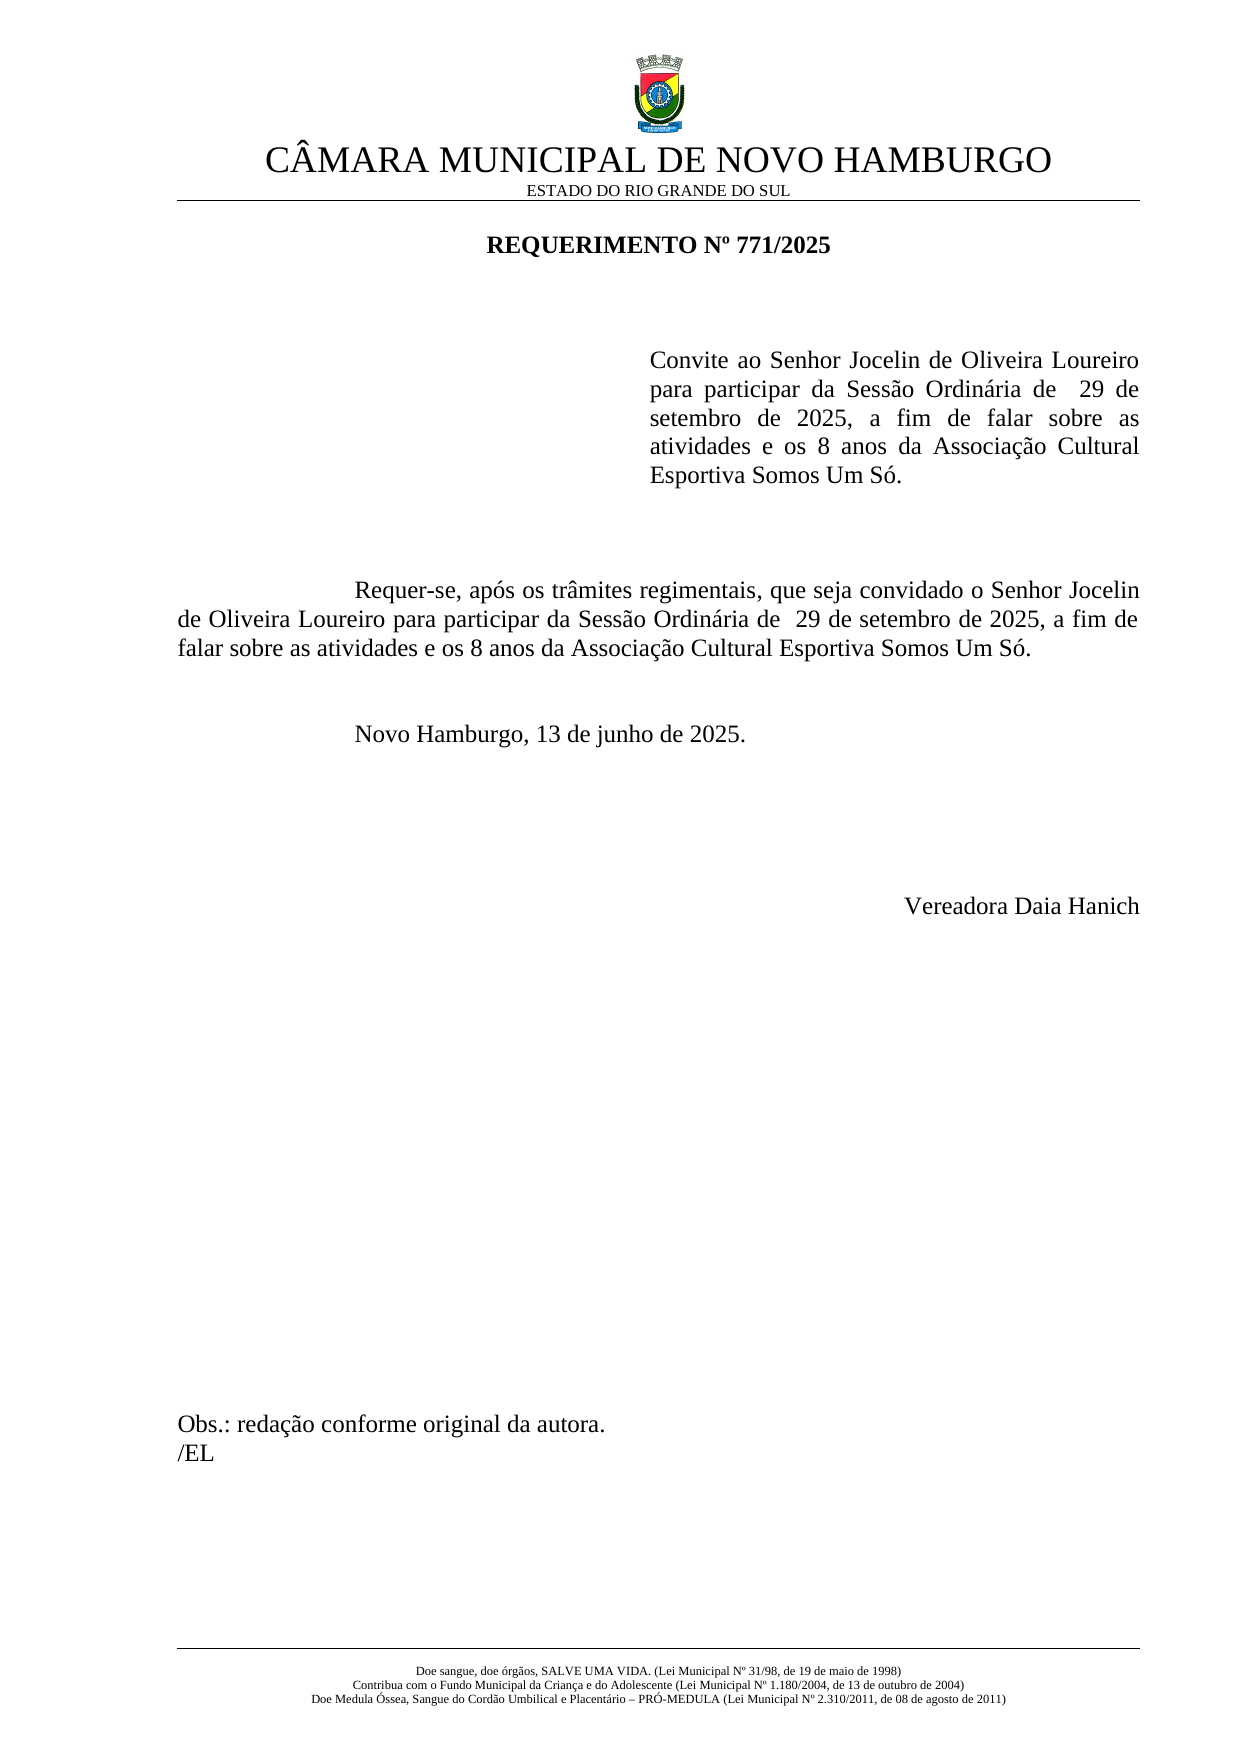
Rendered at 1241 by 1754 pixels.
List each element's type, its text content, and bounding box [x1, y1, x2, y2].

text Requer-se, após os trâmites regimentais, que seja convidado o Senhor Jocelin de Oliveira Loureiro para participar da Sessão Ordinária de 29 de setembro de 2025, a fim de falar sobre as atividades e os 8 anos da Associação Cultural Esportiva Somos Um Só. [177, 575, 1140, 661]
text Convite ao Senhor Jocelin de Oliveira Loureiro para participar da Sessão Ordinária de 29 de setembro de 2025, a fim de falar sobre as atividades e os 8 anos da Associação Cultural Esportiva Somos Um Só. [649, 345, 1140, 489]
picture [630, 48, 687, 137]
text REQUERIMENTO Nº 771/2025 [177, 230, 1140, 259]
text Novo Hamburgo, 13 de junho de 2025. [177, 719, 1140, 748]
text Obs.: redação conforme original da autora. [177, 1409, 1140, 1438]
text /EL [177, 1438, 1140, 1466]
text Vereadora Daia Hanich [177, 891, 1140, 920]
